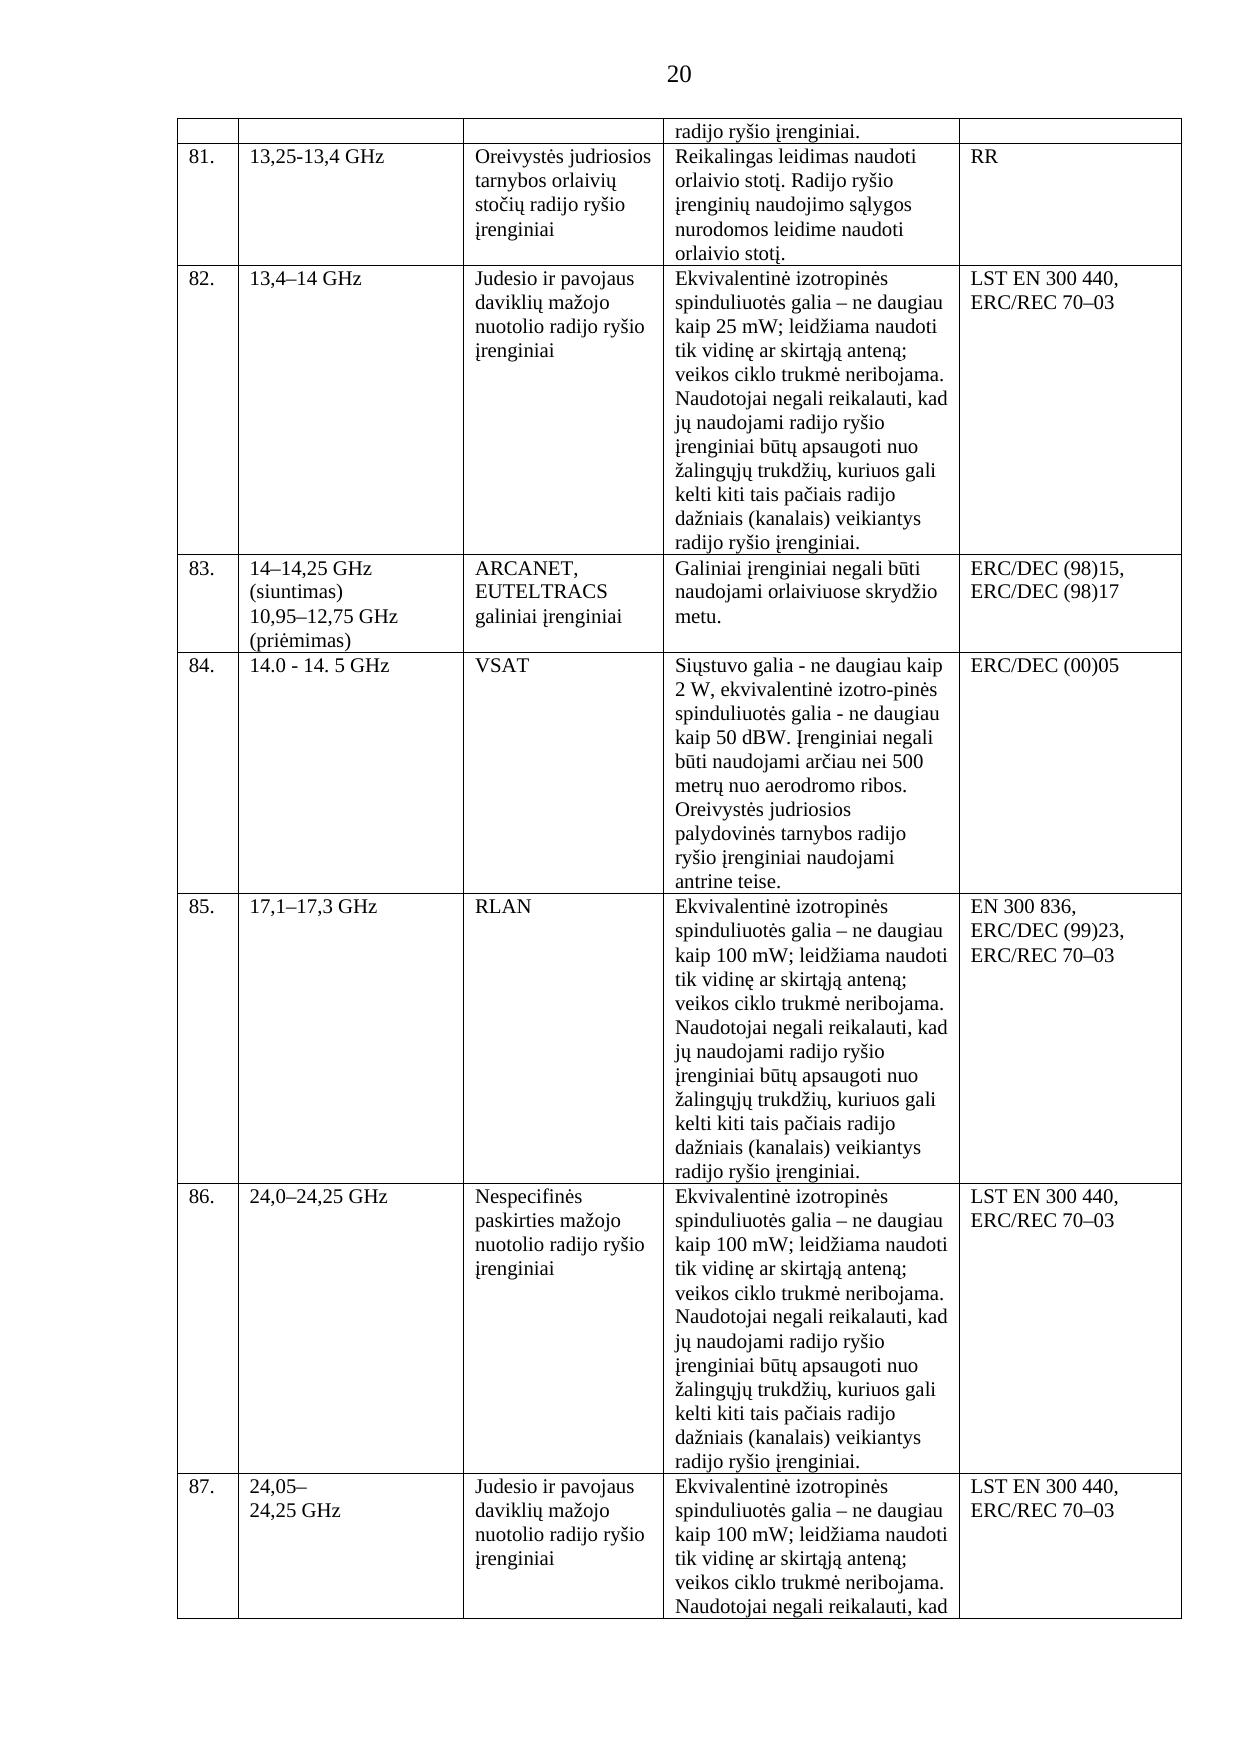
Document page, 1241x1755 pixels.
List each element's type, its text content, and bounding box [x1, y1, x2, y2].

table_cell Siųstuvo galia - ne daugiau kaip 2 W, ekvivalentinė izotro-pinės spinduliuotės galia - ne daugiau kaip 50 dBW. Įrenginiai negali būti naudojami arčiau nei 500 metrų nuo aerodromo ribos. Oreivystės judriosios palydovinės tarnybos radijo ryšio įrenginiai naudojami antrine teise. [664, 653, 959, 893]
table_cell Galiniai įrenginiai negali būti naudojami orlaiviuose skrydžio metu. [664, 555, 959, 652]
table_cell Oreivystės judriosios tarnybos orlaivių stočių radijo ryšio įrenginiai [464, 144, 663, 264]
table_cell Ekvivalentinė izotropinės spinduliuotės galia – ne daugiau kaip 100 mW; leidžiama naudoti tik vidinę ar skirtąją anteną; veikos ciklo trukmė neribojama. Naudotojai negali reikalauti, kad jų naudojami radijo ryšio įrenginiai būtų apsaugoti nuo žalingųjų trukdžių, kuriuos gali kelti kiti tais pačiais radijo dažniais (kanalais) veikiantys radijo ryšio įrenginiai. [664, 1184, 959, 1473]
table_cell 81. [178, 144, 238, 264]
table_cell 82. [178, 266, 238, 554]
table_cell Nespecifinės paskirties mažojo nuotolio radijo ryšio įrenginiai [464, 1184, 663, 1473]
table_cell 24,0–24,25 GHz [239, 1184, 463, 1473]
table_cell 86. [178, 1184, 238, 1473]
table_cell Reikalingas leidimas naudoti orlaivio stotį. Radijo ryšio įrenginių naudojimo sąlygos nurodomos leidime naudoti orlaivio stotį. [664, 144, 959, 264]
table_cell ARCANET, EUTELTRACS galiniai įrenginiai [464, 555, 663, 652]
table_cell Judesio ir pavojaus daviklių mažojo nuotolio radijo ryšio įrenginiai [464, 266, 663, 554]
table_cell [464, 119, 663, 143]
table_cell RLAN [464, 894, 663, 1183]
table_cell 13,4–14 GHz [239, 266, 463, 554]
table_cell Judesio ir pavojaus daviklių mažojo nuotolio radijo ryšio įrenginiai [464, 1474, 663, 1618]
table_cell EN 300 836, ERC/DEC (99)23, ERC/REC 70–03 [960, 894, 1181, 1183]
table_cell ERC/DEC (98)15, ERC/DEC (98)17 [960, 555, 1181, 652]
table_cell [960, 119, 1181, 143]
table_cell LST EN 300 440, ERC/REC 70–03 [960, 1184, 1181, 1473]
table_cell Ekvivalentinė izotropinės spinduliuotės galia – ne daugiau kaip 100 mW; leidžiama naudoti tik vidinę ar skirtąją anteną; veikos ciklo trukmė neribojama. Naudotojai negali reikalauti, kad [664, 1474, 959, 1618]
table_cell 14.0 - 14. 5 GHz [239, 653, 463, 893]
table_cell LST EN 300 440, ERC/REC 70–03 [960, 1474, 1181, 1618]
table_cell radijo ryšio įrenginiai. [664, 119, 959, 143]
table_cell 83. [178, 555, 238, 652]
table_cell 24,05– 24,25 GHz [239, 1474, 463, 1618]
table_cell 84. [178, 653, 238, 893]
table_cell [239, 119, 463, 143]
table_cell Ekvivalentinė izotropinės spinduliuotės galia – ne daugiau kaip 25 mW; leidžiama naudoti tik vidinę ar skirtąją anteną; veikos ciklo trukmė neribojama. Naudotojai negali reikalauti, kad jų naudojami radijo ryšio įrenginiai būtų apsaugoti nuo žalingųjų trukdžių, kuriuos gali kelti kiti tais pačiais radijo dažniais (kanalais) veikiantys radijo ryšio įrenginiai. [664, 266, 959, 554]
table_cell 85. [178, 894, 238, 1183]
table_cell 13,25-13,4 GHz [239, 144, 463, 264]
table_cell ERC/DEC (00)05 [960, 653, 1181, 893]
table_cell 17,1–17,3 GHz [239, 894, 463, 1183]
table_cell RR [960, 144, 1181, 264]
table_cell 87. [178, 1474, 238, 1618]
table_cell 14–14,25 GHz (siuntimas) 10,95–12,75 GHz (priėmimas) [239, 555, 463, 652]
table_cell LST EN 300 440, ERC/REC 70–03 [960, 266, 1181, 554]
table_cell VSAT [464, 653, 663, 893]
table_cell [178, 119, 238, 143]
table_cell Ekvivalentinė izotropinės spinduliuotės galia – ne daugiau kaip 100 mW; leidžiama naudoti tik vidinę ar skirtąją anteną; veikos ciklo trukmė neribojama. Naudotojai negali reikalauti, kad jų naudojami radijo ryšio įrenginiai būtų apsaugoti nuo žalingųjų trukdžių, kuriuos gali kelti kiti tais pačiais radijo dažniais (kanalais) veikiantys radijo ryšio įrenginiai. [664, 894, 959, 1183]
